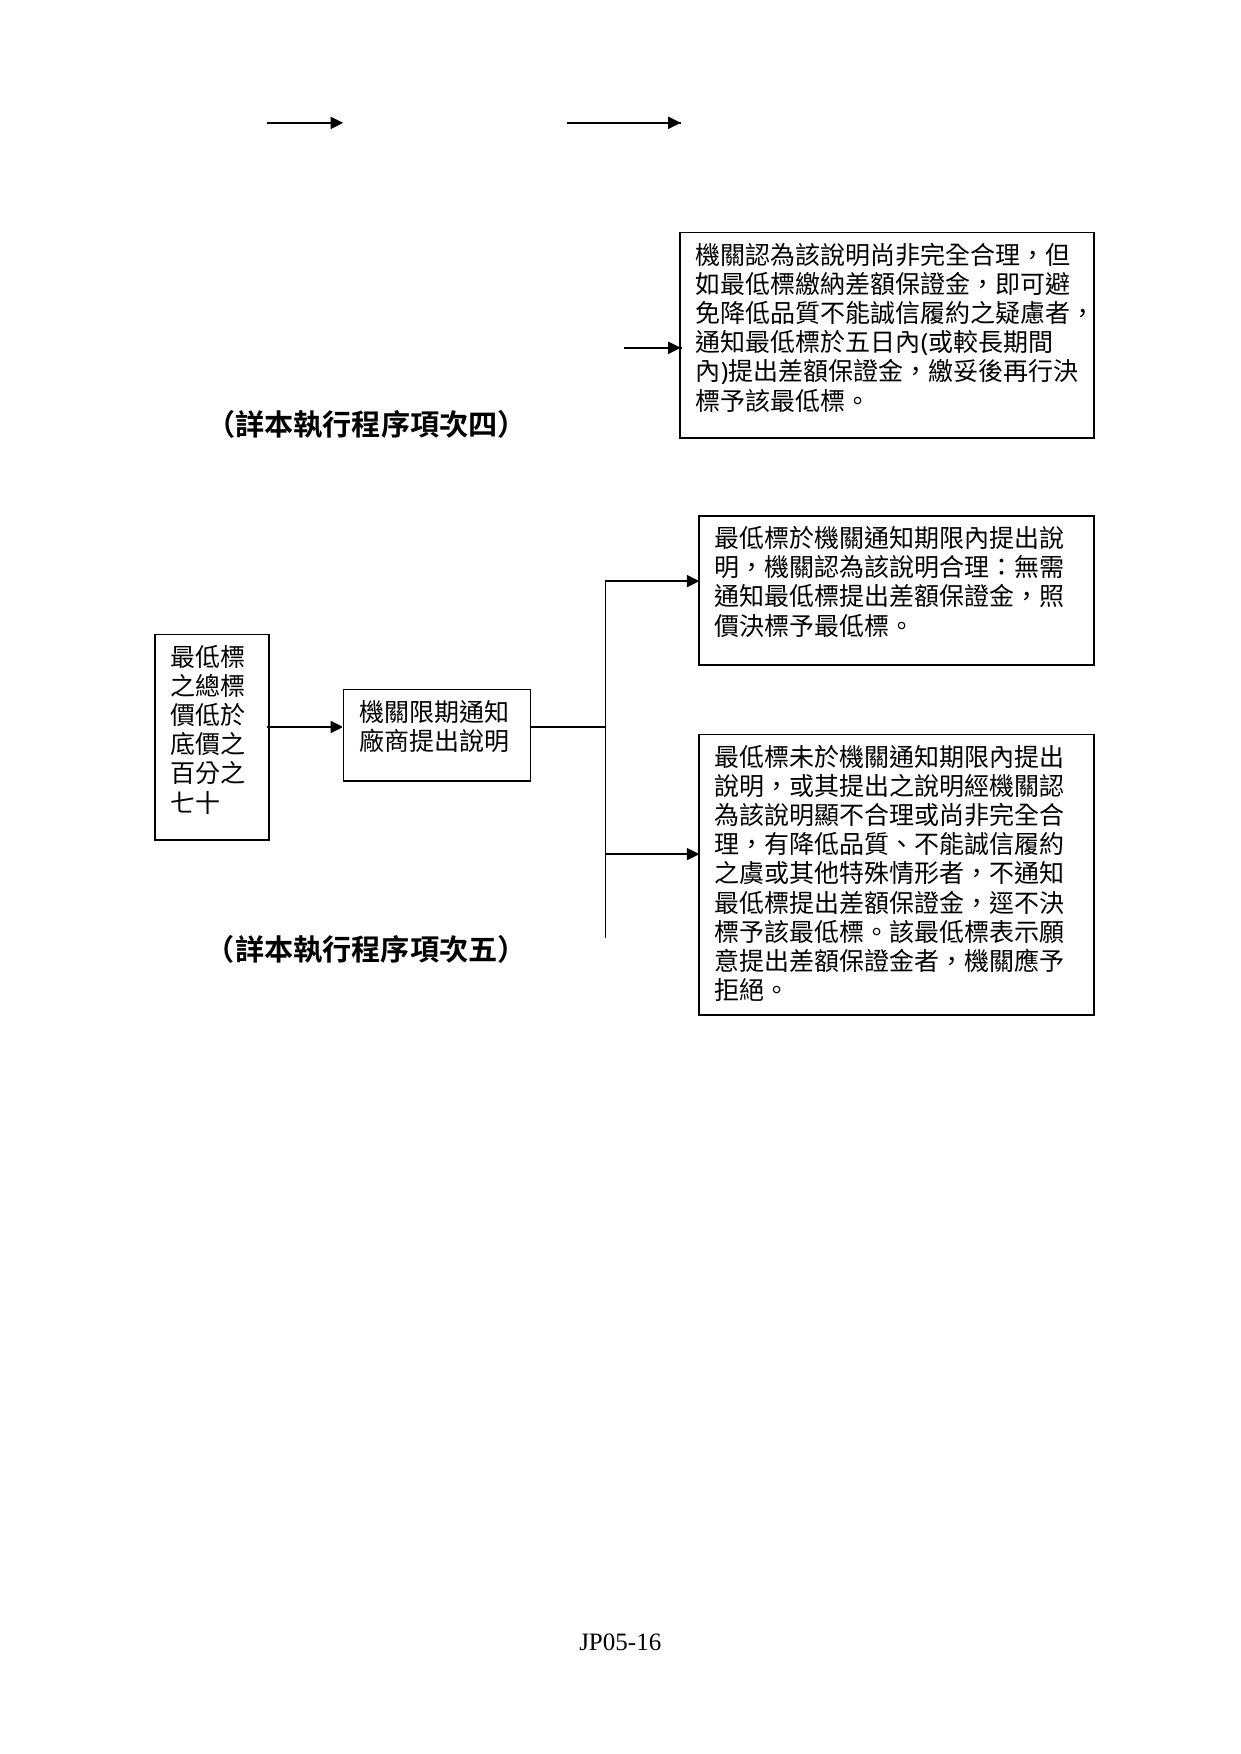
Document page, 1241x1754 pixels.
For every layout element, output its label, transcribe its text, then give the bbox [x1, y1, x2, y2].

text （詳本執行程序項次四） [118, 385, 1122, 460]
text 最低標之總標價低於底價之百分之七十 [171, 643, 253, 818]
text 最低標未於機關通知期限內提出說明，或其提出之說明經機關認為該說明顯不合理或尚非完全合理，有降低品質、不能誠信履約之虞或其他特殊情形者，不通知最低標提出差額保證金，逕不決標予該最低標。該最低標表示願意提出差額保證金者，機關應予拒絕。 [714, 743, 1078, 1005]
text 最低標於機關通知期限內提出說明，機關認為該說明合理：無需通知最低標提出差額保證金，照價決標予最低標。 [714, 524, 1078, 641]
text （詳本執行程序項次五） [147, 910, 698, 985]
text 機關限期通知廠商提出說明 [359, 698, 515, 756]
text [1095, 910, 1122, 985]
text 機關認為該說明尚非完全合理，但如最低標繳納差額保證金，即可避免降低品質不能誠信履約之疑慮者，通知最低標於五日內(或較長期間內)提出差額保證金，繳妥後再行決標予該最低標。 [696, 241, 1078, 416]
